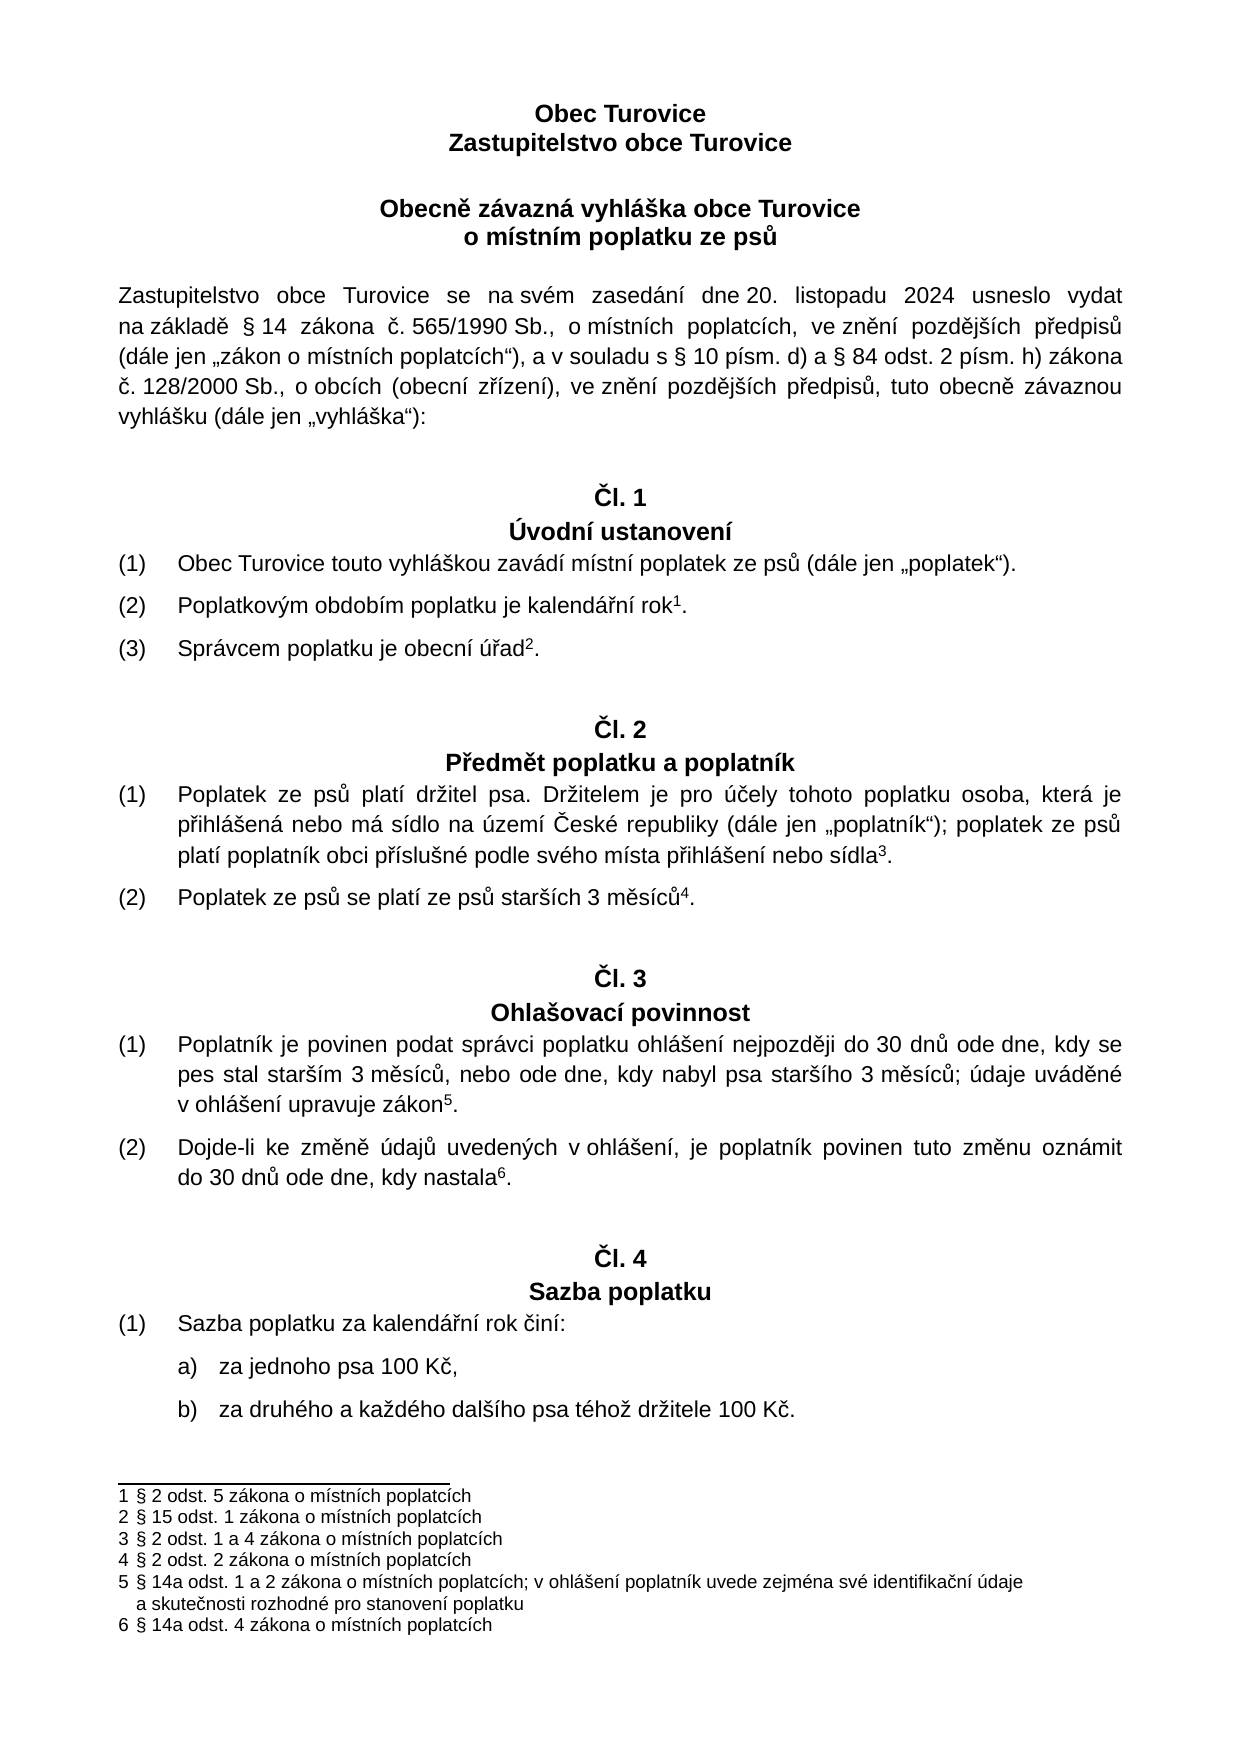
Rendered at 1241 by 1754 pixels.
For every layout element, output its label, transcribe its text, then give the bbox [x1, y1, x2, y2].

subtitle Čl. 3 Ohlašovací povinnost [118, 964, 1122, 1026]
list Poplatek ze psů platí držitel psa. Držitelem je pro účely tohoto poplatku osoba, která je přihlášená nebo má sídlo na území České republiky (dále jen „poplatník“); poplatek ze psů platí poplatník obci příslušné podle svého místa přihlášení nebo sídla. [118, 781, 1122, 868]
list Poplatník je povinen podat správci poplatku ohlášení nejpozději do 30 dnů ode dne, kdy se pes stal starším 3 měsíců, nebo ode dne, kdy nabyl psa staršího 3 měsíců; údaje uváděné v ohlášení upravuje zákon. [118, 1031, 1122, 1117]
text Zastupitelstvo obce Turovice se na svém zasedání dne 20. listopadu 2024 usneslo vydat na základě § 14 zákona č. 565/1990 Sb., o místních poplatcích, ve znění pozdějších předpisů (dále jen „zákon o místních poplatcích“), a v souladu s § 10 písm. d) a § 84 odst. 2 písm. h) zákona č. 128/2000 Sb., o obcích (obecní zřízení), ve znění pozdějších předpisů, tuto obecně závaznou vyhlášku (dále jen „vyhláška“): [118, 282, 1122, 429]
list Poplatkovým obdobím poplatku je kalendářní rok. [118, 592, 1122, 618]
list Správcem poplatku je obecní úřad. [118, 635, 1122, 661]
list za druhého a každého dalšího psa téhož držitele 100 Kč. [177, 1396, 1122, 1422]
list § 2 odst. 5 zákona o místních poplatcích [118, 1484, 1122, 1506]
list Poplatek ze psů se platí ze psů starších 3 měsíců. [118, 884, 1122, 911]
list § 2 odst. 1 a 4 zákona o místních poplatcích [118, 1528, 1122, 1549]
list § 14a odst. 1 a 2 zákona o místních poplatcích; v ohlášení poplatník uvede zejména své identifikační údaje a skutečnosti rozhodné pro stanovení poplatku [118, 1571, 1122, 1614]
subtitle Čl. 1 Úvodní ustanovení [118, 483, 1122, 545]
list Obec Turovice touto vyhláškou zavádí místní poplatek ze psů (dále jen „poplatek“). [118, 549, 1122, 576]
subtitle Obecně závazná vyhláška obce Turovice o místním poplatku ze psů [118, 194, 1122, 251]
text Obec Turovice Zastupitelstvo obce Turovice [118, 99, 1122, 156]
list § 14a odst. 4 zákona o místních poplatcích [118, 1614, 1122, 1635]
list Dojde-li ke změně údajů uvedených v ohlášení, je poplatník povinen tuto změnu oznámit do 30 dnů ode dne, kdy nastala. [118, 1134, 1122, 1190]
subtitle Čl. 2 Předmět poplatku a poplatník [118, 715, 1122, 777]
list Sazba poplatku za kalendářní rok činí: [118, 1310, 1122, 1336]
list za jednoho psa 100 Kč, [177, 1353, 1122, 1379]
list § 2 odst. 2 zákona o místních poplatcích [118, 1549, 1122, 1571]
list § 15 odst. 1 zákona o místních poplatcích [118, 1506, 1122, 1528]
subtitle Čl. 4 Sazba poplatku [118, 1244, 1122, 1306]
